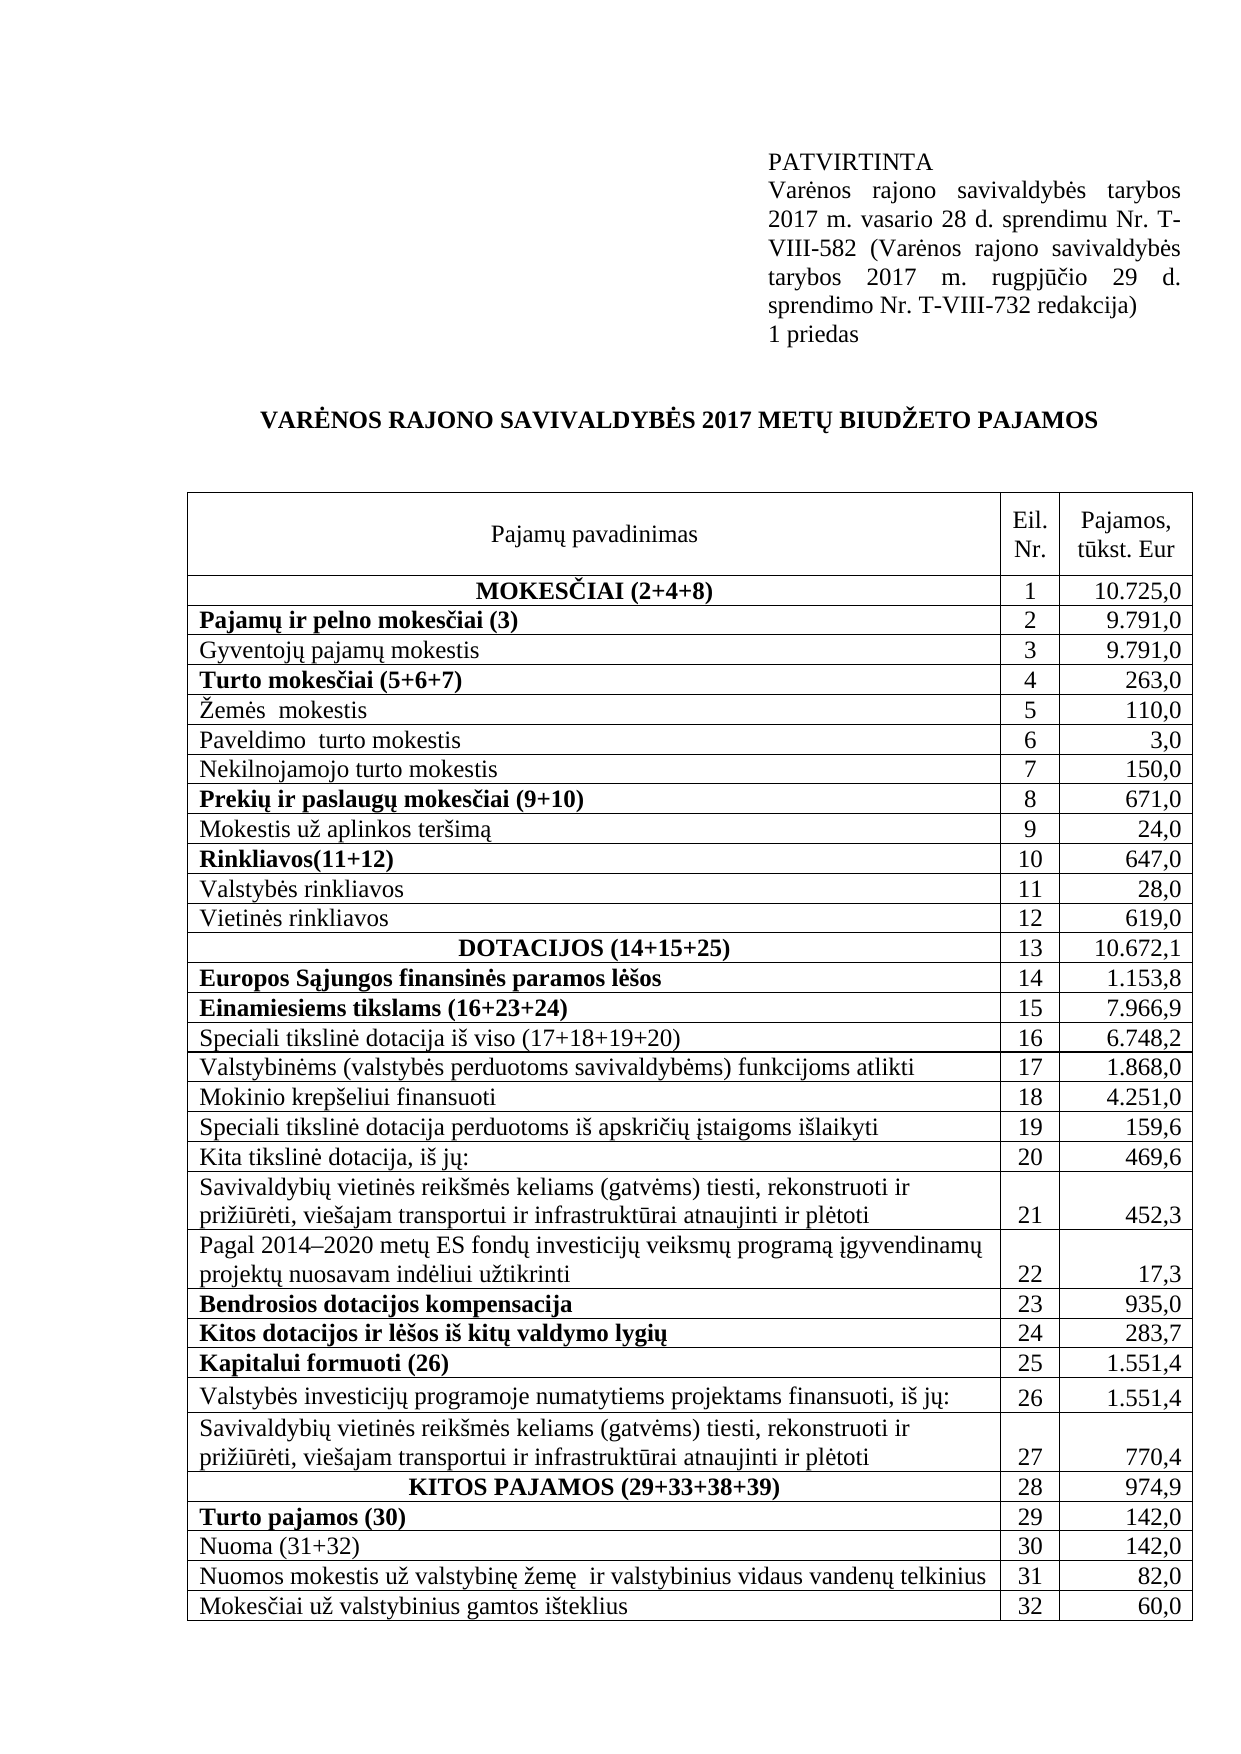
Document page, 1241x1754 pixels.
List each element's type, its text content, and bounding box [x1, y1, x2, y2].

table_cell Mokinio krepšeliui finansuoti [188, 1082, 1000, 1111]
table_cell Turto pajamos (30) [188, 1502, 1000, 1530]
table_cell 1.551,4 [1060, 1378, 1192, 1412]
table_cell Kitos dotacijos ir lėšos iš kitų valdymo lygių [188, 1319, 1000, 1347]
table_cell 5 [1001, 695, 1059, 724]
table_cell 283,7 [1060, 1319, 1192, 1347]
table_cell 150,0 [1060, 755, 1192, 783]
table_cell 32 [1001, 1591, 1059, 1620]
table_cell 9.791,0 [1060, 606, 1192, 634]
table_cell 16 [1001, 1023, 1059, 1051]
table_cell 9.791,0 [1060, 635, 1192, 664]
table_cell Speciali tikslinė dotacija iš viso (17+18+19+20) [188, 1023, 1000, 1051]
table_header Eil. Nr. [1001, 493, 1059, 575]
text PATVIRTINTA [768, 147, 1181, 176]
table_cell 28 [1001, 1472, 1059, 1501]
table_cell 18 [1001, 1082, 1059, 1111]
table_cell Turto mokesčiai (5+6+7) [188, 665, 1000, 694]
table_cell 22 [1001, 1230, 1059, 1288]
table_cell Prekių ir paslaugų mokesčiai (9+10) [188, 784, 1000, 813]
table_cell Valstybinėms (valstybės perduotoms savivaldybėms) funkcijoms atlikti [188, 1053, 1000, 1081]
table_cell Rinkliavos(11+12) [188, 844, 1000, 873]
table_cell Gyventojų pajamų mokestis [188, 635, 1000, 664]
table_cell 3 [1001, 635, 1059, 664]
table_cell 31 [1001, 1561, 1059, 1590]
table_cell 469,6 [1060, 1142, 1192, 1171]
table_cell 24,0 [1060, 814, 1192, 843]
table_cell 25 [1001, 1348, 1059, 1377]
text Varėnos rajono savivaldybės tarybos 2017 m. vasario 28 d. sprendimu Nr. T-VIII-582 (Varėnos rajono savivaldybės tarybos 2017 m. rugpjūčio 29 d. sprendimo Nr. T-VIII-732 redakcija) [768, 176, 1181, 319]
text VARĖNOS RAJONO SAVIVALDYBĖS 2017 METŲ BIUDŽETO PAJAMOS [177, 406, 1181, 434]
table_cell 2 [1001, 606, 1059, 634]
table_cell 619,0 [1060, 904, 1192, 932]
table_cell 26 [1001, 1378, 1059, 1412]
table_cell 20 [1001, 1142, 1059, 1171]
table_cell MOKESČIAI (2+4+8) [188, 576, 1000, 604]
table_cell 13 [1001, 933, 1059, 962]
table_cell 4 [1001, 665, 1059, 694]
table_cell 11 [1001, 874, 1059, 902]
table_cell 27 [1001, 1413, 1059, 1471]
table_cell 110,0 [1060, 695, 1192, 724]
table_header Pajamų pavadinimas [188, 493, 1000, 575]
table_cell 1.868,0 [1060, 1053, 1192, 1081]
table_cell Pagal 2014–2020 metų ES fondų investicijų veiksmų programą įgyvendinamų projektų nuosavam indėliui užtikrinti [188, 1230, 1000, 1288]
table_cell Mokestis už aplinkos teršimą [188, 814, 1000, 843]
table_cell Žemės mokestis [188, 695, 1000, 724]
table_cell 3,0 [1060, 725, 1192, 753]
table_cell 263,0 [1060, 665, 1192, 694]
table_cell 159,6 [1060, 1112, 1192, 1141]
table_cell 10.672,1 [1060, 933, 1192, 962]
table_cell Mokesčiai už valstybinius gamtos išteklius [188, 1591, 1000, 1620]
table_cell 17,3 [1060, 1230, 1192, 1288]
table_cell 4.251,0 [1060, 1082, 1192, 1111]
table_cell Bendrosios dotacijos kompensacija [188, 1289, 1000, 1317]
table_cell Europos Sąjungos finansinės paramos lėšos [188, 963, 1000, 992]
table_cell Vietinės rinkliavos [188, 904, 1000, 932]
table_cell Paveldimo turto mokestis [188, 725, 1000, 753]
table_cell 6.748,2 [1060, 1023, 1192, 1051]
table_cell 21 [1001, 1172, 1059, 1229]
table_cell Einamiesiems tikslams (16+23+24) [188, 993, 1000, 1022]
table_cell Valstybės investicijų programoje numatytiems projektams finansuoti, iš jų: [188, 1378, 1000, 1412]
table_cell 29 [1001, 1502, 1059, 1530]
table_cell 60,0 [1060, 1591, 1192, 1620]
table_cell 12 [1001, 904, 1059, 932]
table_cell 770,4 [1060, 1413, 1192, 1471]
table_cell 10 [1001, 844, 1059, 873]
table_cell 1.153,8 [1060, 963, 1192, 992]
table_cell 30 [1001, 1531, 1059, 1560]
table_cell 7 [1001, 755, 1059, 783]
table_cell 82,0 [1060, 1561, 1192, 1590]
table_cell 671,0 [1060, 784, 1192, 813]
table_cell 974,9 [1060, 1472, 1192, 1501]
table_cell 6 [1001, 725, 1059, 753]
table_cell 17 [1001, 1053, 1059, 1081]
table_cell 24 [1001, 1319, 1059, 1347]
table_cell 452,3 [1060, 1172, 1192, 1229]
table_cell 8 [1001, 784, 1059, 813]
table_cell Nekilnojamojo turto mokestis [188, 755, 1000, 783]
table_cell 142,0 [1060, 1502, 1192, 1530]
table_cell Valstybės rinkliavos [188, 874, 1000, 902]
table_cell 14 [1001, 963, 1059, 992]
table_cell 1 [1001, 576, 1059, 604]
table_cell Speciali tikslinė dotacija perduotoms iš apskričių įstaigoms išlaikyti [188, 1112, 1000, 1141]
table_cell 142,0 [1060, 1531, 1192, 1560]
text 1 priedas [768, 319, 1181, 348]
table_cell 28,0 [1060, 874, 1192, 902]
table_cell 9 [1001, 814, 1059, 843]
table_cell Nuoma (31+32) [188, 1531, 1000, 1560]
table_cell 19 [1001, 1112, 1059, 1141]
table_cell 23 [1001, 1289, 1059, 1317]
table_cell 1.551,4 [1060, 1348, 1192, 1377]
table_cell 15 [1001, 993, 1059, 1022]
table_cell Nuomos mokestis už valstybinę žemę ir valstybinius vidaus vandenų telkinius [188, 1561, 1000, 1590]
table_cell Savivaldybių vietinės reikšmės keliams (gatvėms) tiesti, rekonstruoti ir prižiūrėti, viešajam transportui ir infrastruktūrai atnaujinti ir plėtoti [188, 1413, 1000, 1471]
table_cell 10.725,0 [1060, 576, 1192, 604]
table_cell Savivaldybių vietinės reikšmės keliams (gatvėms) tiesti, rekonstruoti ir prižiūrėti, viešajam transportui ir infrastruktūrai atnaujinti ir plėtoti [188, 1172, 1000, 1229]
table_cell KITOS PAJAMOS (29+33+38+39) [188, 1472, 1000, 1501]
table_cell 935,0 [1060, 1289, 1192, 1317]
table_cell Pajamų ir pelno mokesčiai (3) [188, 606, 1000, 634]
table_cell Kapitalui formuoti (26) [188, 1348, 1000, 1377]
table_cell Kita tikslinė dotacija, iš jų: [188, 1142, 1000, 1171]
table_cell 7.966,9 [1060, 993, 1192, 1022]
table_cell DOTACIJOS (14+15+25) [188, 933, 1000, 962]
table_header Pajamos, tūkst. Eur [1060, 493, 1192, 575]
table_cell 647,0 [1060, 844, 1192, 873]
